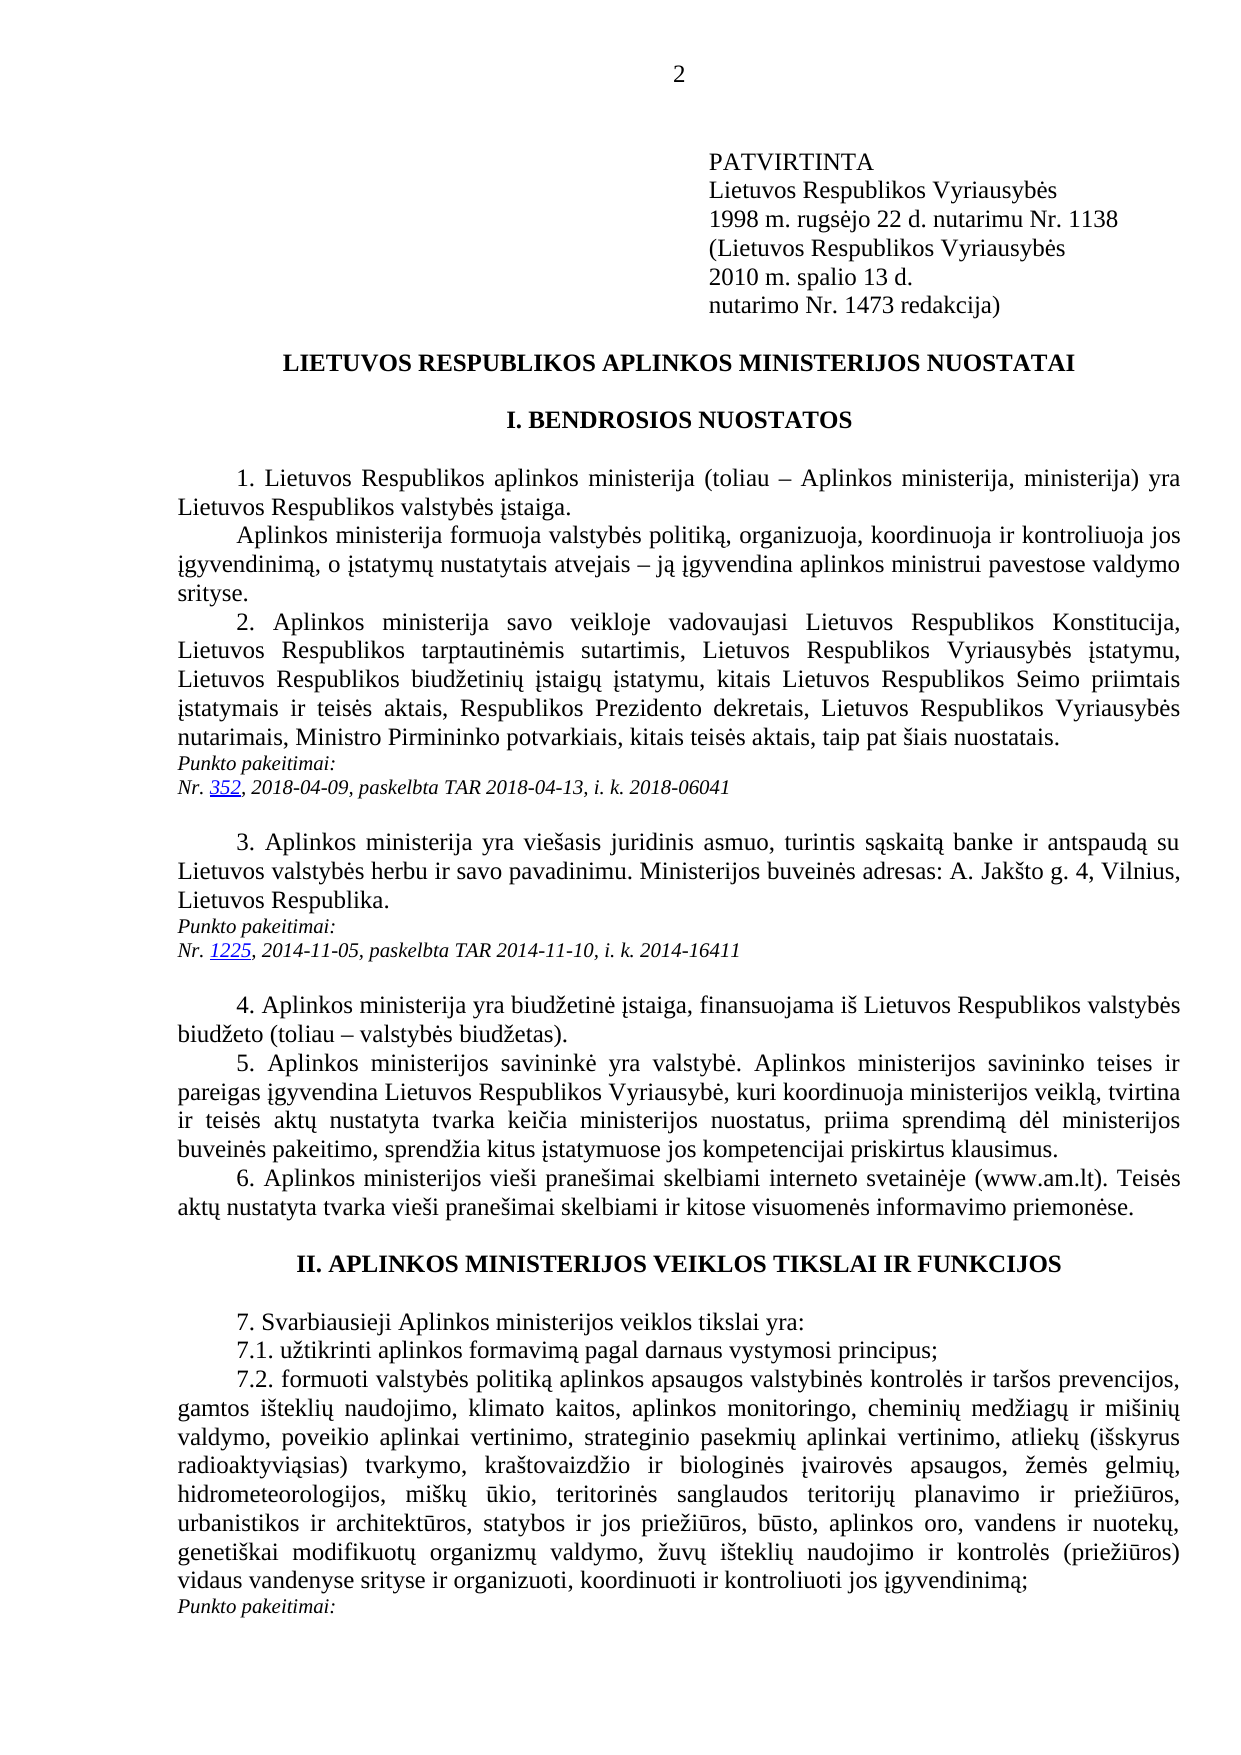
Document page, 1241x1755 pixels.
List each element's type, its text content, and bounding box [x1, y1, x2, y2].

text II. APLINKOS MINISTERIJOS VEIKLOS TIKSLAI IR FUNKCIJOS [177, 1249, 1181, 1278]
text 2010 m. spalio 13 d. [177, 262, 1181, 291]
text 1. Lietuvos Respublikos aplinkos ministerija (toliau – Aplinkos ministerija, ministerija) yra Lietuvos Respublikos valstybės įstaiga. [177, 463, 1181, 521]
text 4. Aplinkos ministerija yra biudžetinė įstaiga, finansuojama iš Lietuvos Respublikos valstybės biudžeto (toliau – valstybės biudžetas). [177, 991, 1181, 1048]
text 7.1. užtikrinti aplinkos formavimą pagal darnaus vystymosi principus; [177, 1336, 1181, 1364]
text Aplinkos ministerija formuoja valstybės politiką, organizuoja, koordinuoja ir kontroliuoja jos įgyvendinimą, o įstatymų nustatytais atvejais – ją įgyvendina aplinkos ministrui pavestose valdymo srityse. [177, 521, 1181, 607]
text 6. Aplinkos ministerijos vieši pranešimai skelbiami interneto svetainėje (www.am.lt). Teisės aktų nustatyta tvarka vieši pranešimai skelbiami ir kitose visuomenės informavimo priemonėse. [177, 1163, 1181, 1221]
text 3. Aplinkos ministerija yra viešasis juridinis asmuo, turintis sąskaitą banke ir antspaudą su Lietuvos valstybės herbu ir savo pavadinimu. Ministerijos buveinės adresas: A. Jakšto g. 4, Vilnius, Lietuvos Respublika. [177, 827, 1181, 914]
text Punkto pakeitimai: [177, 914, 1181, 938]
text 7.2. formuoti valstybės politiką aplinkos apsaugos valstybinės kontrolės ir taršos prevencijos, gamtos išteklių naudojimo, klimato kaitos, aplinkos monitoringo, cheminių medžiagų ir mišinių valdymo, poveikio aplinkai vertinimo, strateginio pasekmių aplinkai vertinimo, atliekų (išskyrus radioaktyviąsias) tvarkymo, kraštovaizdžio ir biologinės įvairovės apsaugos, žemės gelmių, hidrometeorologijos, miškų ūkio, teritorinės sanglaudos teritorijų planavimo ir priežiūros, urbanistikos ir architektūros, statybos ir jos priežiūros, būsto, aplinkos oro, vandens ir nuotekų, genetiškai modifikuotų organizmų valdymo, žuvų išteklių naudojimo ir kontrolės (priežiūros) vidaus vandenyse srityse ir organizuoti, koordinuoti ir kontroliuoti jos įgyvendinimą; [177, 1364, 1181, 1594]
text 1998 m. rugsėjo 22 d. nutarimu Nr. 1138 [177, 204, 1181, 233]
text Punkto pakeitimai: [177, 1594, 1181, 1618]
text Nr. 352, 2018-04-09, paskelbta TAR 2018-04-13, i. k. 2018-06041 [177, 775, 1181, 799]
text Punkto pakeitimai: [177, 751, 1181, 775]
text Nr. 1225, 2014-11-05, paskelbta TAR 2014-11-10, i. k. 2014-16411 [177, 938, 1181, 962]
text (Lietuvos Respublikos Vyriausybės [177, 233, 1181, 262]
text 7. Svarbiausieji Aplinkos ministerijos veiklos tikslai yra: [177, 1307, 1181, 1336]
text LIETUVOS RESPUBLIKOS APLINKOS MINISTERIJOS NUOSTATAI [177, 348, 1181, 377]
text 2. Aplinkos ministerija savo veikloje vadovaujasi Lietuvos Respublikos Konstitucija, Lietuvos Respublikos tarptautinėmis sutartimis, Lietuvos Respublikos Vyriausybės įstatymu, Lietuvos Respublikos biudžetinių įstaigų įstatymu, kitais Lietuvos Respublikos Seimo priimtais įstatymais ir teisės aktais, Respublikos Prezidento dekretais, Lietuvos Respublikos Vyriausybės nutarimais, Ministro Pirmininko potvarkiais, kitais teisės aktais, taip pat šiais nuostatais. [177, 607, 1181, 751]
text Patvirtinta [177, 147, 1181, 176]
text nutarimo Nr. 1473 redakcija) [177, 291, 1181, 319]
text I. BENDROSIOS NUOSTATOS [177, 406, 1181, 434]
text Lietuvos Respublikos Vyriausybės [177, 176, 1181, 204]
text 5. Aplinkos ministerijos savininkė yra valstybė. Aplinkos ministerijos savininko teises ir pareigas įgyvendina Lietuvos Respublikos Vyriausybė, kuri koordinuoja ministerijos veiklą, tvirtina ir teisės aktų nustatyta tvarka keičia ministerijos nuostatus, priima sprendimą dėl ministerijos buveinės pakeitimo, sprendžia kitus įstatymuose jos kompetencijai priskirtus klausimus. [177, 1048, 1181, 1163]
